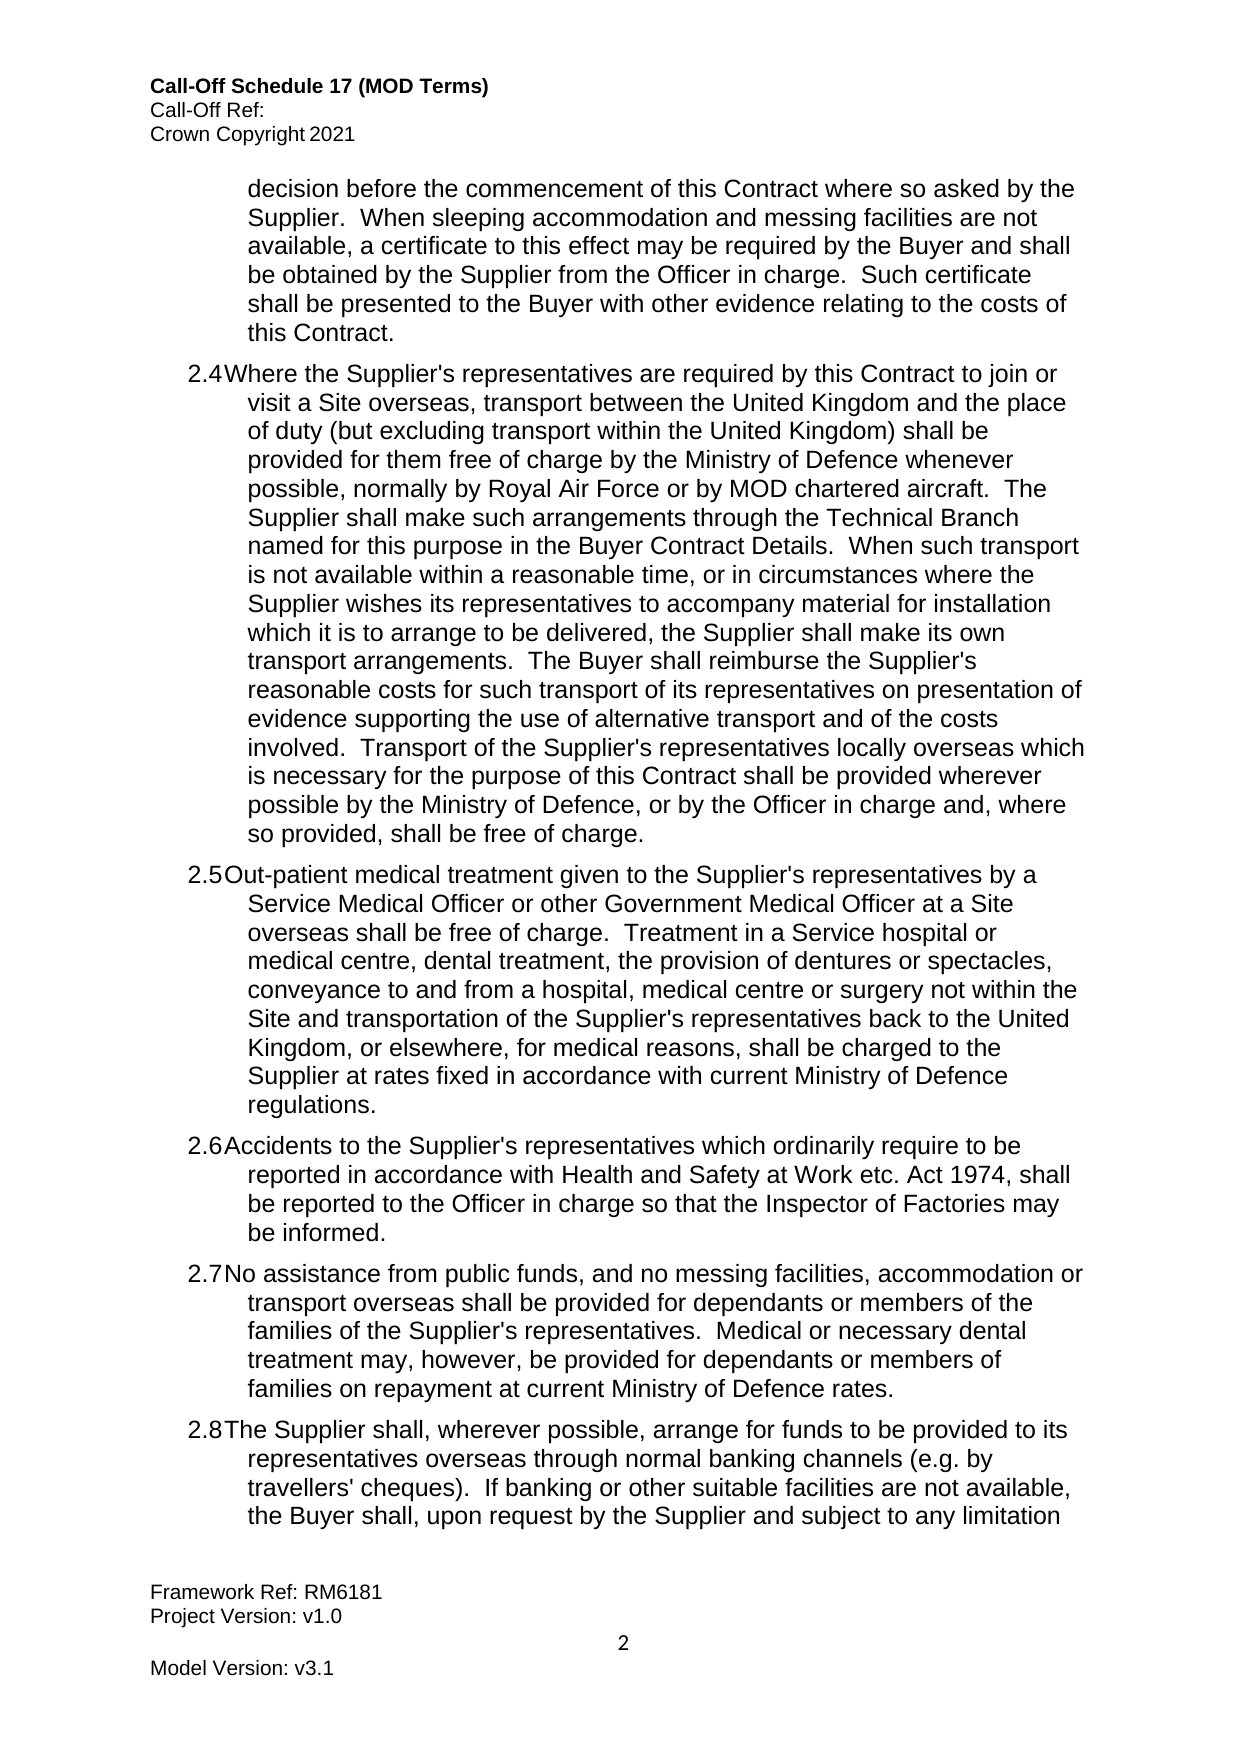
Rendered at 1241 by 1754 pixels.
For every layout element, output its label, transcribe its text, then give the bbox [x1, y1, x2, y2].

list No assistance from public funds, and no messing facilities, accommodation or transport overseas shall be provided for dependants or members of the families of the Supplier's representatives. Medical or necessary dental treatment may, however, be provided for dependants or members of families on repayment at current Ministry of Defence rates. [187, 1259, 1090, 1402]
list Where the Supplier's representatives are required by this Contract to join or visit a Site overseas, transport between the United Kingdom and the place of duty (but excluding transport within the United Kingdom) shall be provided for them free of charge by the Ministry of Defence whenever possible, normally by Royal Air Force or by MOD chartered aircraft. The Supplier shall make such arrangements through the Technical Branch named for this purpose in the Buyer Contract Details. When such transport is not available within a reasonable time, or in circumstances where the Supplier wishes its representatives to accompany material for installation which it is to arrange to be delivered, the Supplier shall make its own transport arrangements. The Buyer shall reimburse the Supplier's reasonable costs for such transport of its representatives on presentation of evidence supporting the use of alternative transport and of the costs involved. Transport of the Supplier's representatives locally overseas which is necessary for the purpose of this Contract shall be provided wherever possible by the Ministry of Defence, or by the Officer in charge and, where so provided, shall be free of charge. [187, 359, 1090, 847]
list Out-patient medical treatment given to the Supplier's representatives by a Service Medical Officer or other Government Medical Officer at a Site overseas shall be free of charge. Treatment in a Service hospital or medical centre, dental treatment, the provision of dentures or spectacles, conveyance to and from a hospital, medical centre or surgery not within the Site and transportation of the Supplier's representatives back to the United Kingdom, or elsewhere, for medical reasons, shall be charged to the Supplier at rates fixed in accordance with current Ministry of Defence regulations. [187, 860, 1090, 1119]
list Accidents to the Supplier's representatives which ordinarily require to be reported in accordance with Health and Safety at Work etc. Act 1974, shall be reported to the Officer in charge so that the Inspector of Factories may be informed. [187, 1131, 1090, 1246]
list The Supplier shall, wherever possible, arrange for funds to be provided to its representatives overseas through normal banking channels (e.g. by travellers' cheques). If banking or other suitable facilities are not available, the Buyer shall, upon request by the Supplier and subject to any limitation [187, 1415, 1090, 1530]
list decision before the commencement of this Contract where so asked by the Supplier. When sleeping accommodation and messing facilities are not available, a certificate to this effect may be required by the Buyer and shall be obtained by the Supplier from the Officer in charge. Such certificate shall be presented to the Buyer with other evidence relating to the costs of this Contract. [187, 174, 1090, 346]
